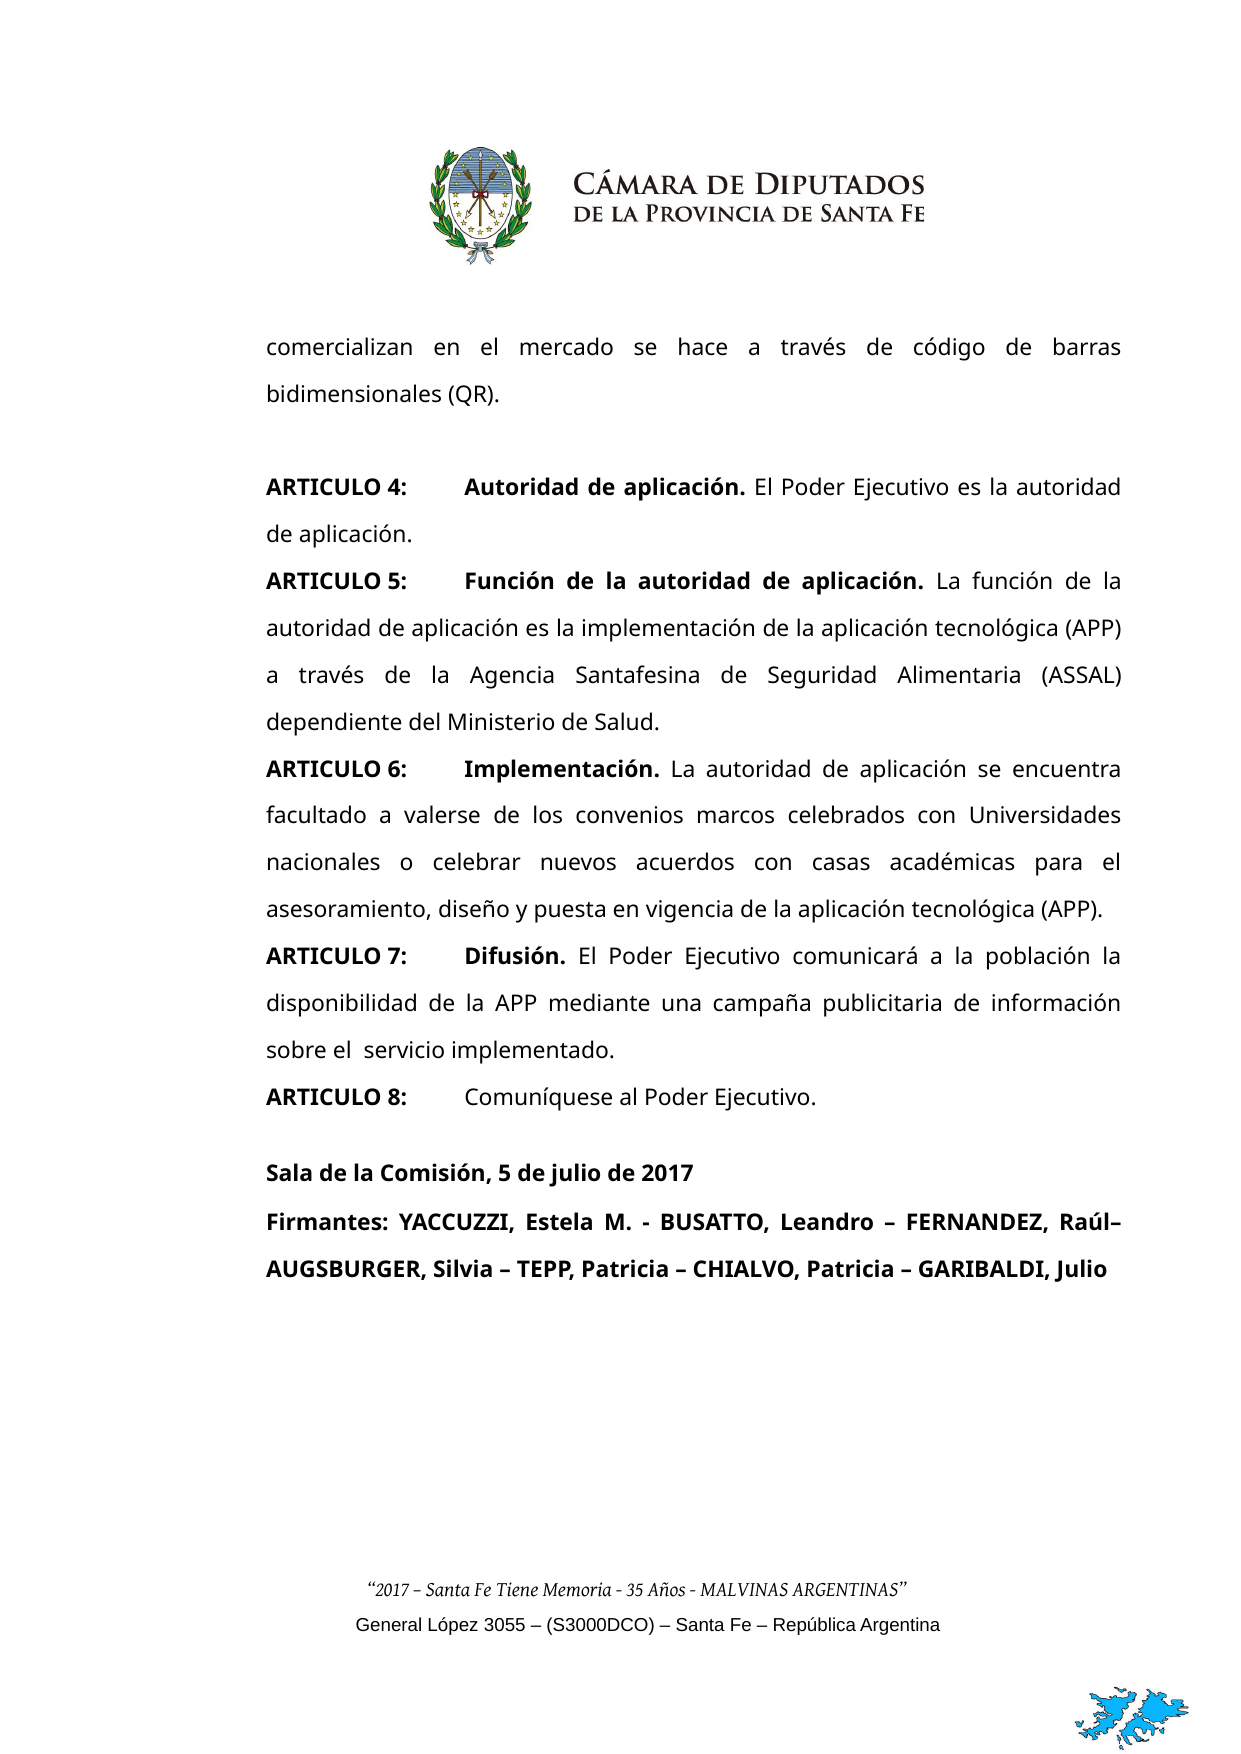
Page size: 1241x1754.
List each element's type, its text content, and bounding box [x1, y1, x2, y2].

table_header ARTICULO 4: [266, 471, 464, 501]
text Firmantes: YACCUZZI, Estela M. - BUSATTO, Leandro – FERNANDEZ, Raúl– AUGSBURGER, Silvia – TEPP, Patricia – CHIALVO, Patricia – GARIBALDI, Julio [266, 1206, 1122, 1284]
text Implementación. La autoridad de aplicación se encuentra facultado a valerse de los convenios marcos celebrados con Universidades nacionales o celebrar nuevos acuerdos con casas académicas para el asesoramiento, diseño y puesta en vigencia de la aplicación tecnológica (APP). [266, 753, 1122, 924]
text Autoridad de aplicación. El Poder Ejecutivo es la autoridad de aplicación. [266, 471, 1122, 549]
text comercializan en el mercado se hace a través de código de barras bidimensionales (QR). [266, 331, 1122, 409]
text Sala de la Comisión, 5 de julio de 2017 [266, 1157, 1122, 1188]
table_header ARTICULO 5: [266, 565, 464, 595]
text Comuníquese al Poder Ejecutivo. [266, 1081, 1122, 1112]
picture [429, 147, 925, 269]
table_header ARTICULO 6: [266, 753, 464, 783]
table_header ARTICULO 8: [266, 1081, 464, 1111]
picture [1068, 1681, 1192, 1754]
text Función de la autoridad de aplicación. La función de la autoridad de aplicación es la implementación de la aplicación tecnológica (APP) a través de la Agencia Santafesina de Seguridad Alimentaria (ASSAL) dependiente del Ministerio de Salud. [266, 565, 1122, 737]
table_header ARTICULO 7: [266, 940, 464, 970]
text Difusión. El Poder Ejecutivo comunicará a la población la disponibilidad de la APP mediante una campaña publicitaria de información sobre el servicio implementado. [266, 940, 1122, 1065]
